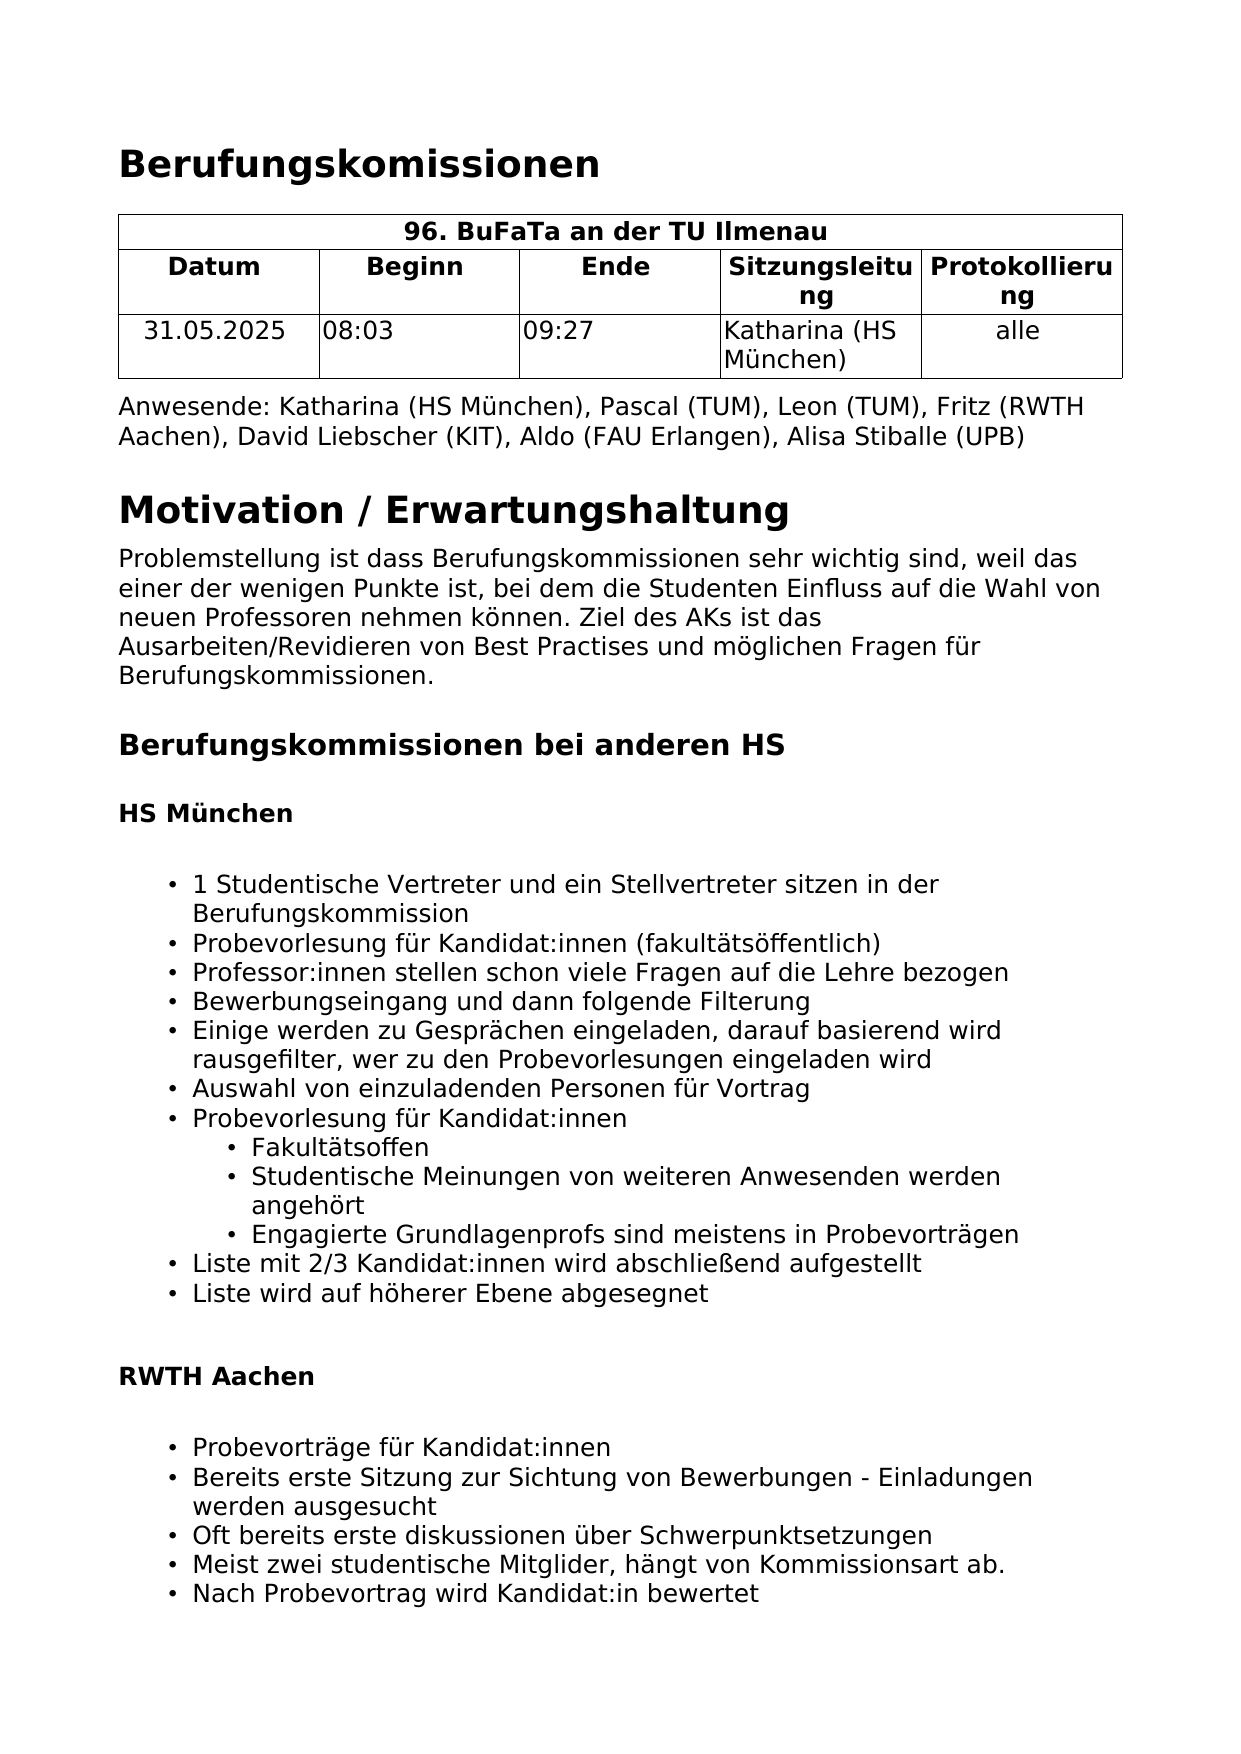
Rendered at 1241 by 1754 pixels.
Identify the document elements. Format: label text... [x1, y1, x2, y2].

table_cell Ende [520, 250, 720, 313]
subtitle Motivation / Erwartungshaltung [118, 488, 1122, 532]
table_cell Beginn [320, 250, 519, 313]
text Problemstellung ist dass Berufungskommissionen sehr wichtig sind, weil das einer der wenigen Punkte ist, bei dem die Studenten Einfluss auf die Wahl von neuen Professoren nehmen können. Ziel des AKs ist das Ausarbeiten/Revidieren von Best Practises und möglichen Fragen für Berufungskommissionen. [118, 544, 1122, 690]
subtitle Berufungskomissionen [118, 143, 1122, 187]
subtitle HS München [118, 799, 1122, 828]
subtitle RWTH Aachen [118, 1362, 1122, 1392]
list Auswahl von einzuladenden Personen für Vortrag [177, 1075, 1122, 1104]
list Studentische Meinungen von weiteren Anwesenden werden angehört [236, 1162, 1122, 1221]
table_cell Katharina (HS München) [721, 315, 921, 378]
list Bewerbungseingang und dann folgende Filterung [177, 987, 1122, 1016]
list Probevorträge für Kandidat:innen [177, 1434, 1122, 1463]
list Einige werden zu Gesprächen eingeladen, darauf basierend wird rausgefilter, wer zu den Probevorlesungen eingeladen wird [177, 1016, 1122, 1075]
list Meist zwei studentische Mitglider, hängt von Kommissionsart ab. [177, 1550, 1122, 1579]
table_cell 08:03 [320, 315, 519, 378]
list Bereits erste Sitzung zur Sichtung von Bewerbungen - Einladungen werden ausgesucht [177, 1463, 1122, 1521]
list Fakultätsoffen [236, 1133, 1122, 1162]
list Engagierte Grundlagenprofs sind meistens in Probevorträgen [236, 1221, 1122, 1250]
table_header 96. BuFaTa an der TU Ilmenau [119, 215, 1122, 249]
list 1 Studentische Vertreter und ein Stellvertreter sitzen in der Berufungskommission [177, 871, 1122, 929]
list Probevorlesung für Kandidat:innen (fakultätsöffentlich) [177, 929, 1122, 958]
list Probevorlesung für Kandidat:innen [177, 1104, 1122, 1133]
table_cell 31.05.2025 [119, 315, 319, 378]
table_cell 09:27 [520, 315, 720, 378]
list Liste mit 2/3 Kandidat:innen wird abschließend aufgestellt [177, 1250, 1122, 1279]
subtitle Berufungskommissionen bei anderen HS [118, 728, 1122, 762]
table_cell Sitzungsleitung [721, 250, 921, 313]
table_cell Protokollierung [922, 250, 1122, 313]
list Oft bereits erste diskussionen über Schwerpunktsetzungen [177, 1521, 1122, 1550]
list Professor:innen stellen schon viele Fragen auf die Lehre bezogen [177, 958, 1122, 987]
list Liste wird auf höherer Ebene abgesegnet [177, 1279, 1122, 1308]
list Nach Probevortrag wird Kandidat:in bewertet [177, 1579, 1122, 1609]
table_cell Datum [119, 250, 319, 313]
table_cell alle [922, 315, 1122, 378]
text Anwesende: Katharina (HS München), Pascal (TUM), Leon (TUM), Fritz (RWTH Aachen), David Liebscher (KIT), Aldo (FAU Erlangen), Alisa Stiballe (UPB) [118, 393, 1122, 451]
